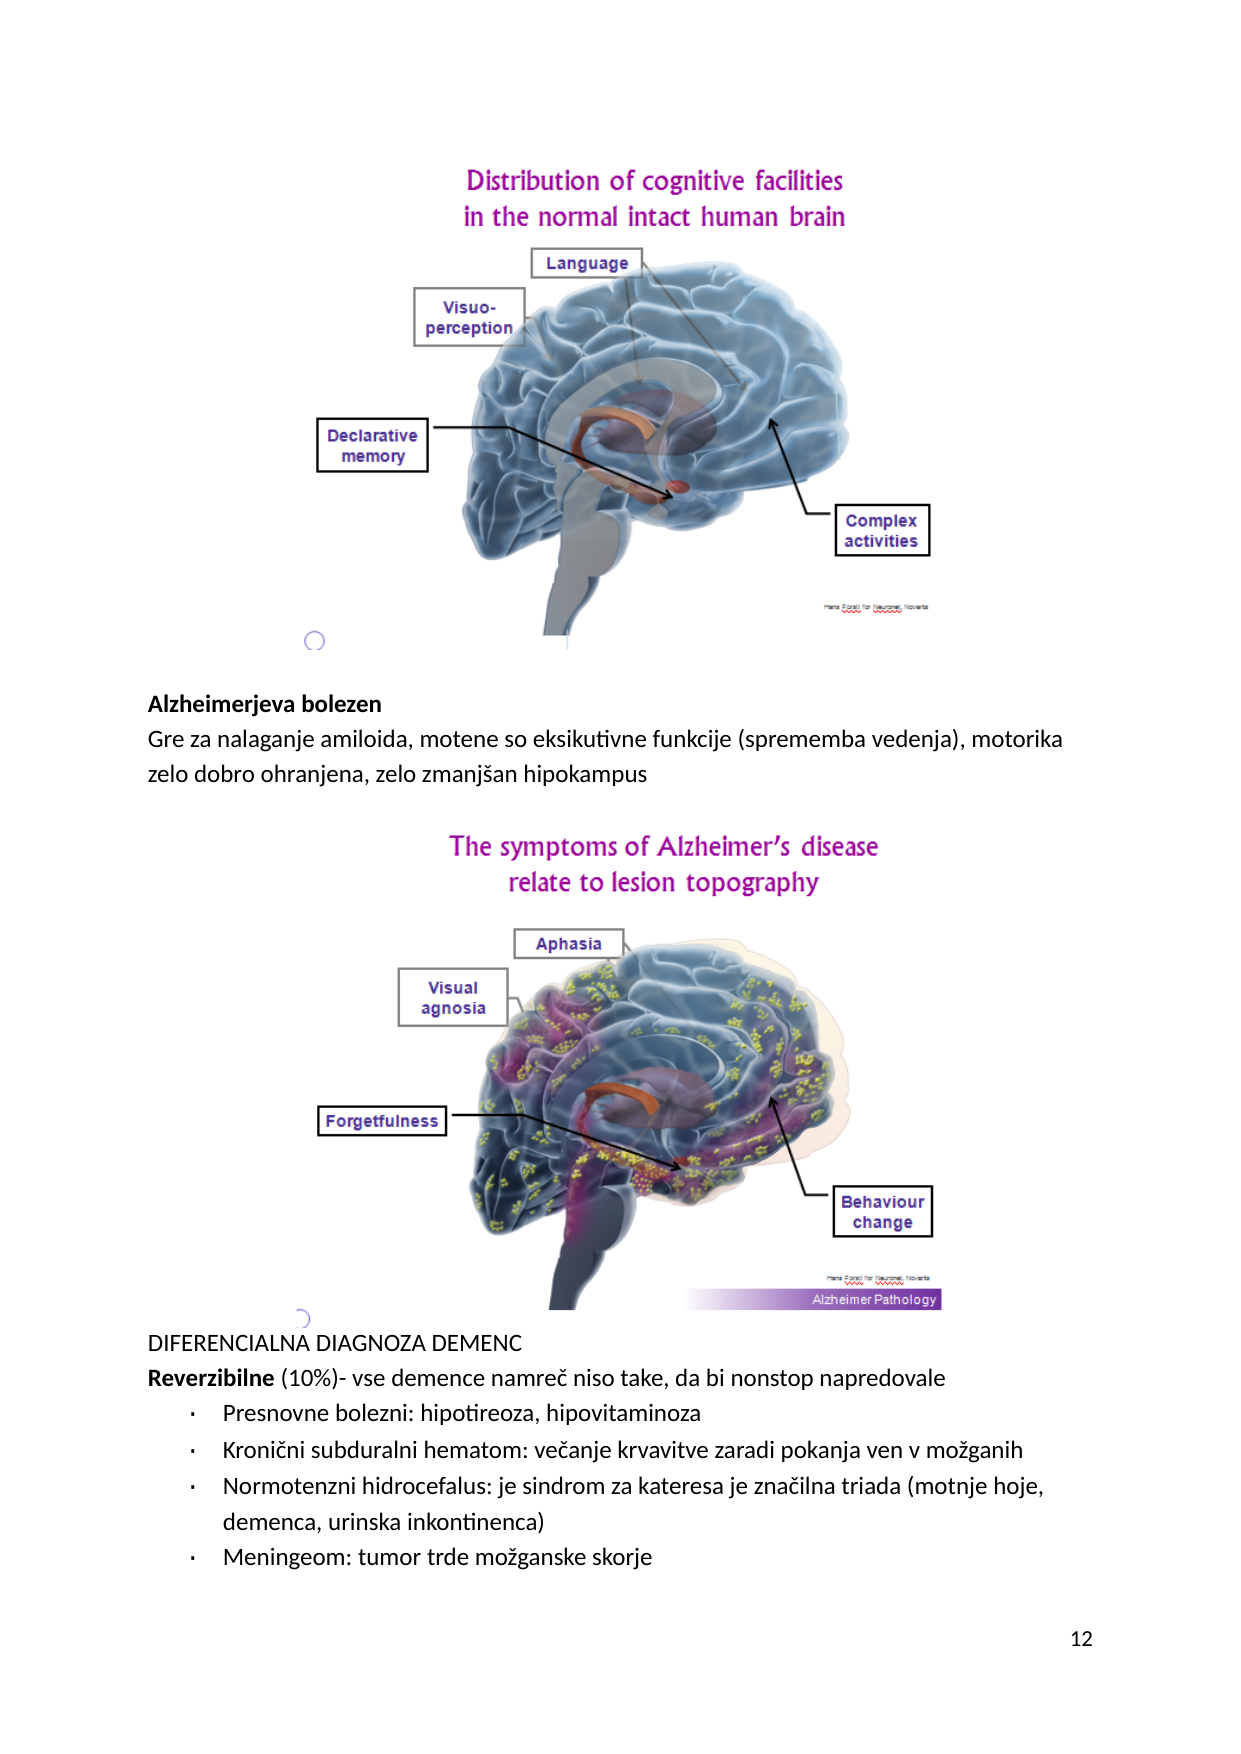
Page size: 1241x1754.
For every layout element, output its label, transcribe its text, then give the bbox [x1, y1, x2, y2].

picture [290, 147, 951, 650]
list Kronični subduralni hematom: večanje krvavitve zaradi pokanja ven v možganih [185, 1434, 1093, 1466]
text Gre za nalaganje amiloida, motene so eksikutivne funkcije (sprememba vedenja), motorika zelo dobro ohranjena, zelo zmanjšan hipokampus [148, 723, 1093, 789]
text DIFERENCIALNA DIAGNOZA DEMENC [148, 933, 1093, 1358]
list Presnovne bolezni: hipotireoza, hipovitaminoza [185, 1397, 1093, 1429]
text Reverzibilne (10%)- vse demence namreč niso take, da bi nonstop napredovale [148, 1362, 1093, 1393]
list Meningeom: tumor trde možganske skorje [185, 1541, 1093, 1573]
list Normotenzni hidrocefalus: je sindrom za kateresa je značilna triada (motnje hoje, demenca, urinska inkontinenca) [185, 1470, 1093, 1537]
text Alzheimerjeva bolezen [148, 688, 1093, 719]
picture [296, 832, 951, 1328]
